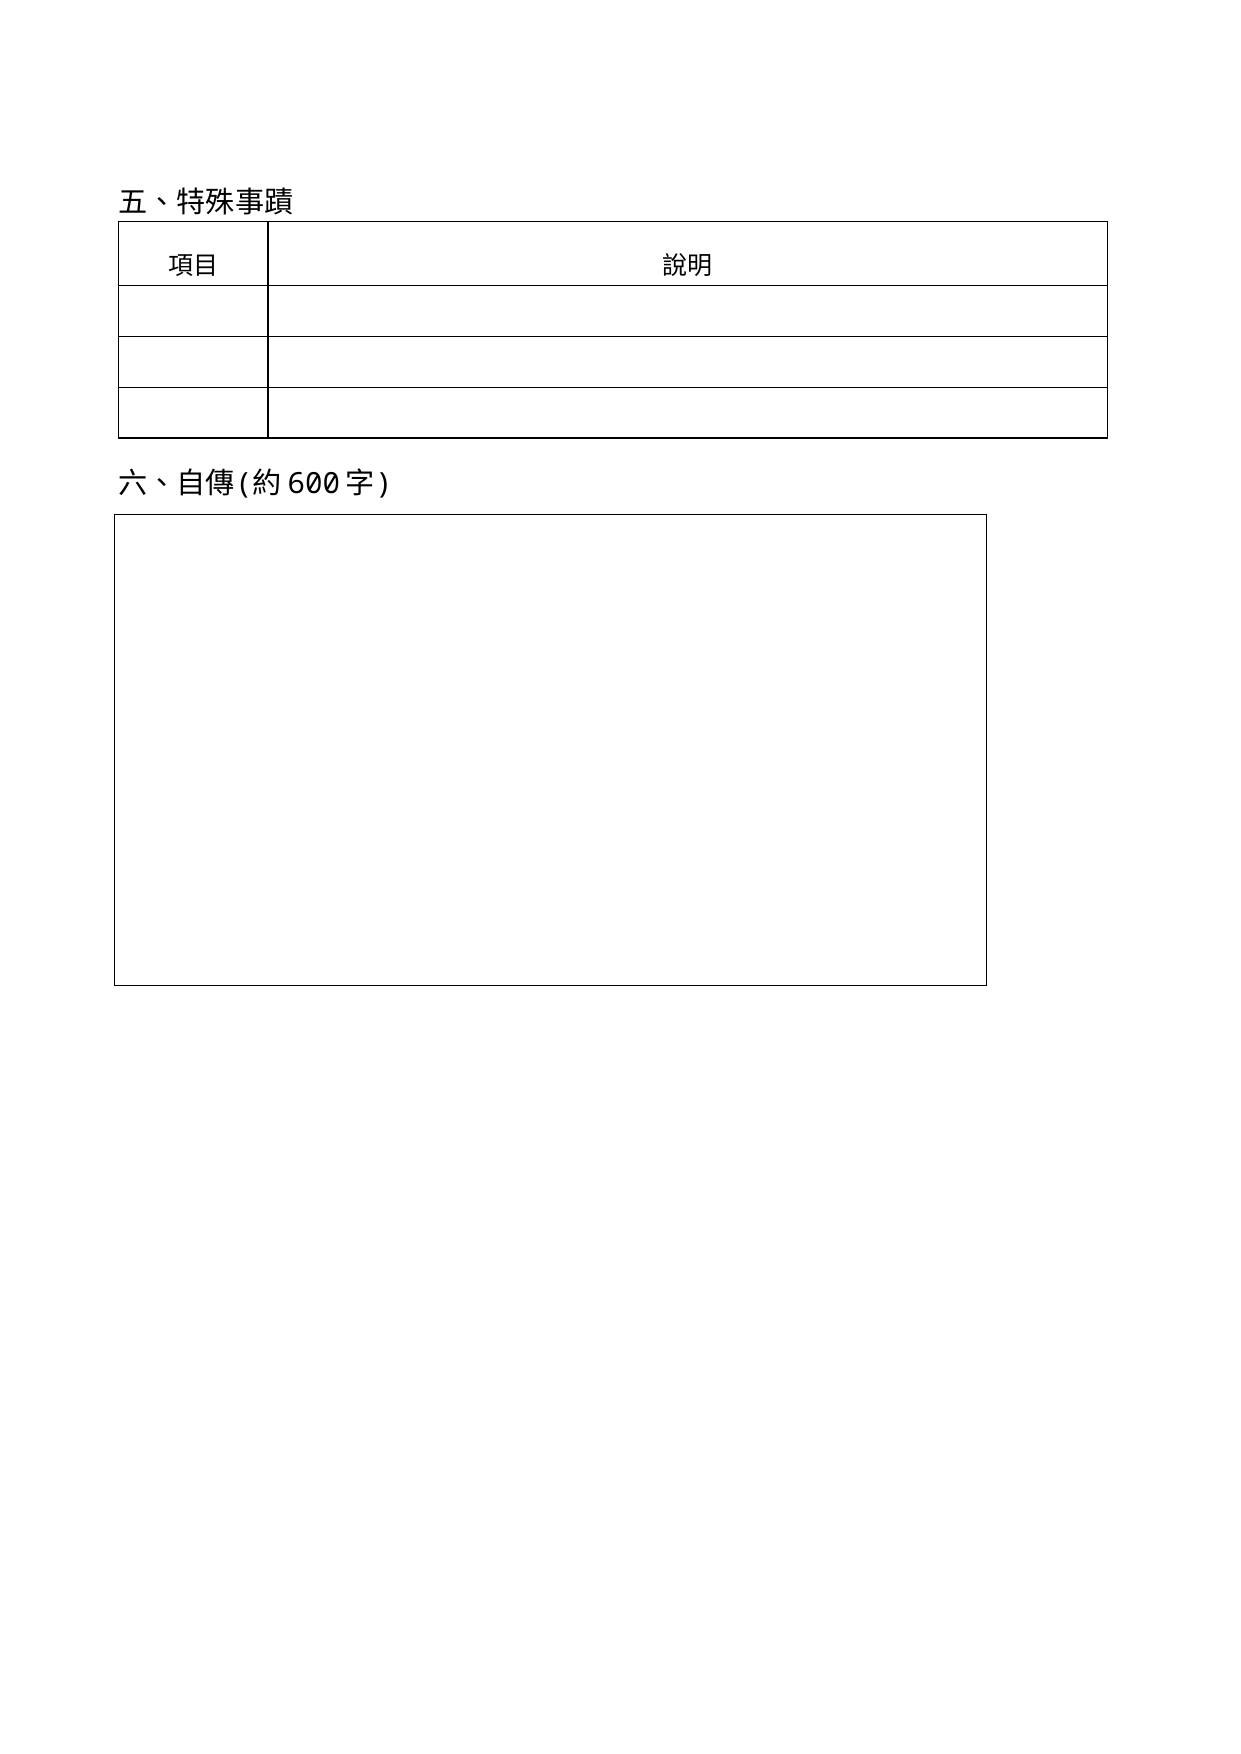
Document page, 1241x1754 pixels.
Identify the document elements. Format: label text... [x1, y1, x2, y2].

table_cell [269, 286, 1107, 336]
table_cell [119, 286, 267, 336]
text 六、自傳(約600字) [118, 439, 1122, 501]
table_header 說明 [269, 222, 1107, 285]
table_header [115, 515, 986, 985]
table_cell [119, 388, 267, 437]
table_cell [119, 337, 267, 386]
table_cell [269, 388, 1107, 437]
table_cell [269, 337, 1107, 386]
text 五、特殊事蹟 [118, 158, 1122, 221]
table_header 項目 [119, 222, 267, 285]
